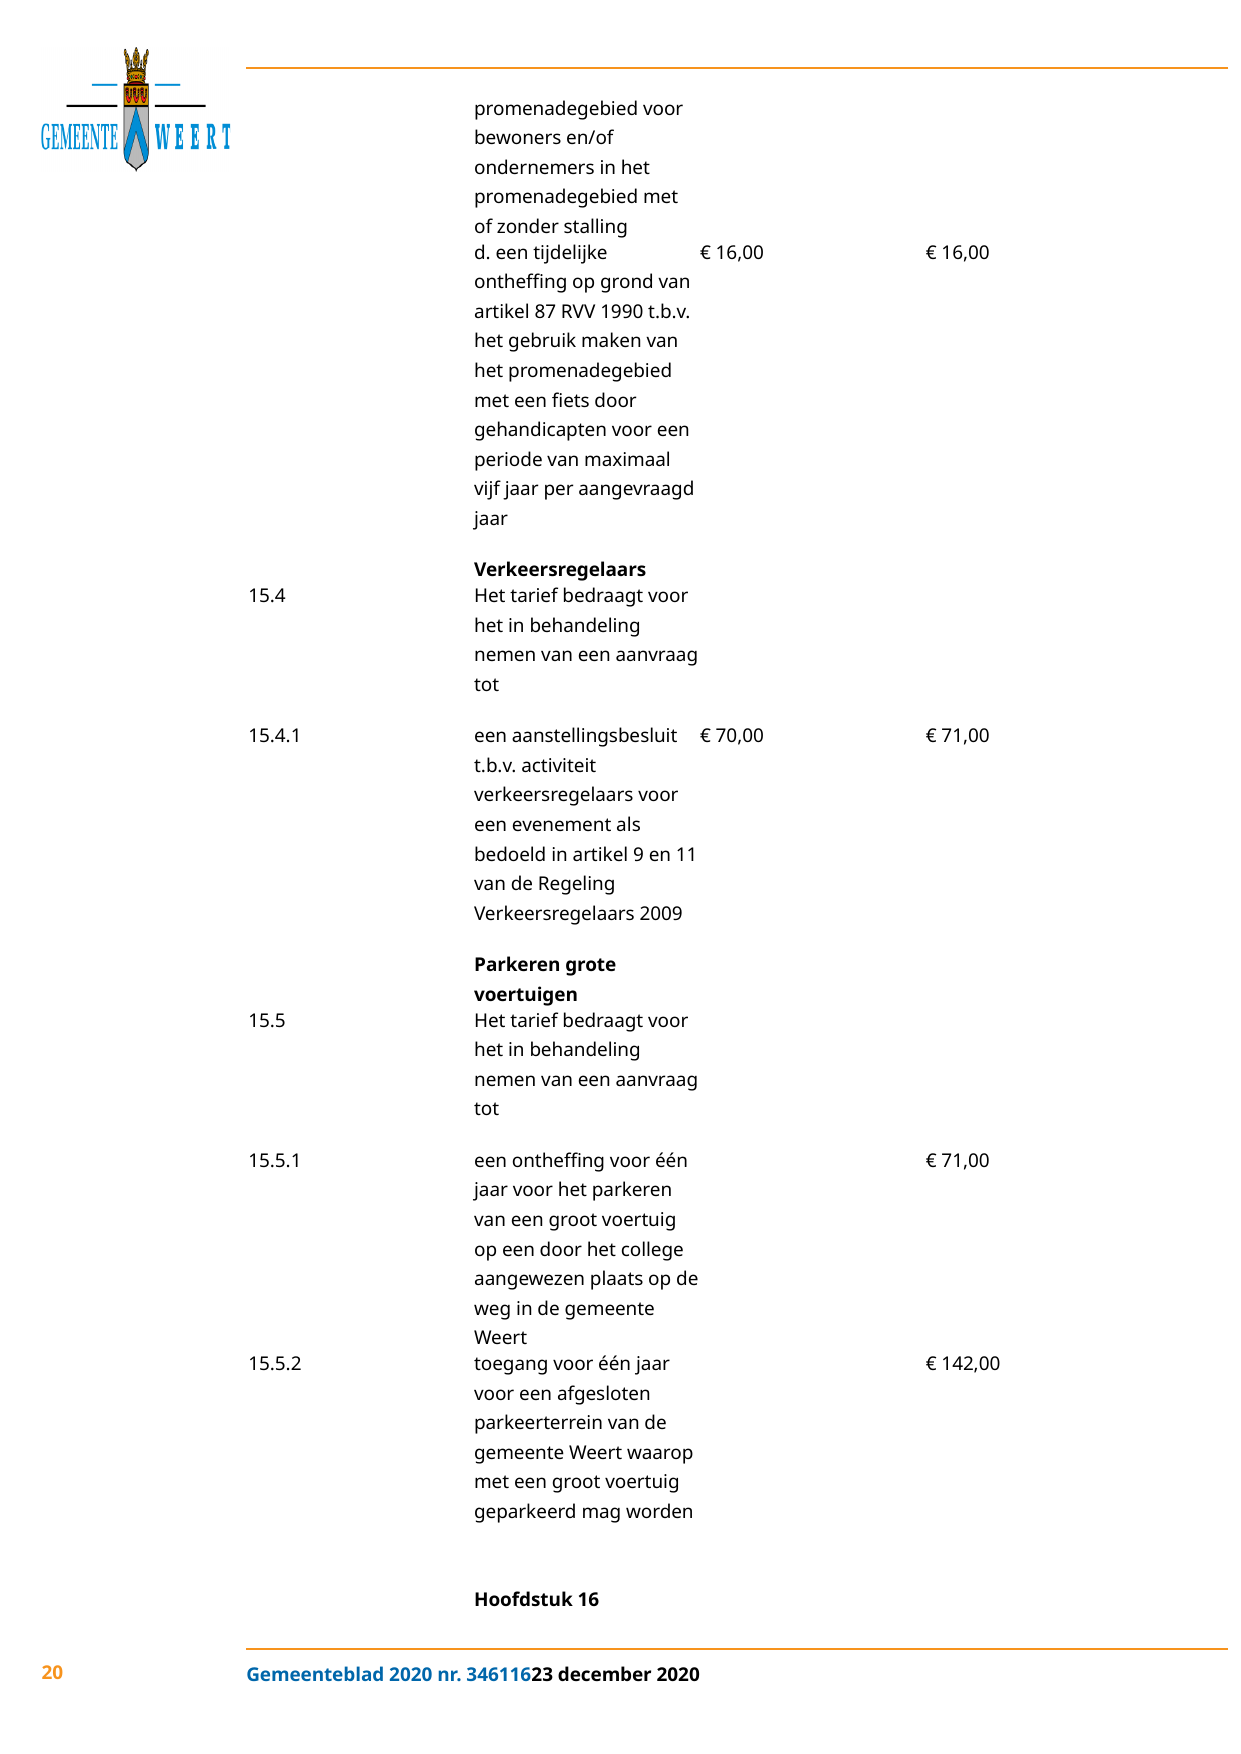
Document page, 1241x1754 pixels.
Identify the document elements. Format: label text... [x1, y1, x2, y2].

table_cell [700, 1007, 926, 1121]
table_cell [926, 926, 1152, 951]
table_cell [474, 697, 700, 722]
table_cell [926, 95, 1152, 239]
table_cell [248, 1121, 474, 1147]
table_header [700, 1586, 926, 1612]
table_cell [926, 582, 1152, 697]
table_cell [474, 1121, 700, 1147]
table_cell 15.5 [248, 1007, 474, 1121]
table_cell [248, 557, 474, 582]
table_cell € 142,00 [926, 1350, 1152, 1524]
table_cell [248, 697, 474, 722]
table_cell [926, 531, 1152, 557]
table_cell [248, 95, 474, 239]
table_cell 15.5.1 [248, 1147, 474, 1350]
table_cell [700, 951, 926, 1007]
table_cell 15.5.2 [248, 1350, 474, 1524]
table_cell € 16,00 [700, 239, 926, 531]
table_cell Verkeersregelaars [474, 557, 700, 582]
table_cell [248, 239, 474, 531]
table_cell [474, 926, 700, 951]
table_cell € 70,00 [700, 723, 926, 926]
table_cell [700, 1350, 926, 1524]
table_cell toegang voor één jaar voor een afgesloten parkeerterrein van de gemeente Weert waarop met een groot voertuig geparkeerd mag worden [474, 1350, 700, 1524]
table_cell 15.4.1 [248, 723, 474, 926]
table_cell [248, 951, 474, 1007]
table_cell Parkeren grote voertuigen [474, 951, 700, 1007]
table_cell € 71,00 [926, 1147, 1152, 1350]
table_cell [926, 1007, 1152, 1121]
table_cell [248, 531, 474, 557]
table_header [926, 1586, 1152, 1612]
table_cell Het tarief bedraagt voor het in behandeling nemen van een aanvraag tot [474, 582, 700, 697]
table_cell [700, 697, 926, 722]
table_cell een ontheffing voor één jaar voor het parkeren van een groot voertuig op een door het college aangewezen plaats op de weg in de gemeente Weert [474, 1147, 700, 1350]
table_header Hoofdstuk 16 [474, 1586, 700, 1612]
table_cell [248, 926, 474, 951]
table_cell [926, 1121, 1152, 1147]
table_cell een aanstellingsbesluit t.b.v. activiteit verkeersregelaars voor een evenement als bedoeld in artikel 9 en 11 van de Regeling Verkeersregelaars 2009 [474, 723, 700, 926]
table_cell [700, 1121, 926, 1147]
table_cell promenadegebied voor bewoners en/of ondernemers in het promenadegebied met of zonder stalling [474, 95, 700, 239]
table_header [248, 1586, 474, 1612]
table_cell Het tarief bedraagt voor het in behandeling nemen van een aanvraag tot [474, 1007, 700, 1121]
table_cell € 16,00 [926, 239, 1152, 531]
table_cell [926, 697, 1152, 722]
table_cell [700, 531, 926, 557]
table_cell [474, 531, 700, 557]
table_cell [926, 557, 1152, 582]
picture [41, 47, 231, 172]
table_cell [700, 95, 926, 239]
table_cell d. een tijdelijke ontheffing op grond van artikel 87 RVV 1990 t.b.v. het gebruik maken van het promenadegebied met een fiets door gehandicapten voor een periode van maximaal vijf jaar per aangevraagd jaar [474, 239, 700, 531]
table_cell [700, 926, 926, 951]
table_cell [926, 951, 1152, 1007]
table_cell [700, 1147, 926, 1350]
table_cell [700, 557, 926, 582]
table_cell [700, 582, 926, 697]
table_cell € 71,00 [926, 723, 1152, 926]
table_cell 15.4 [248, 582, 474, 697]
